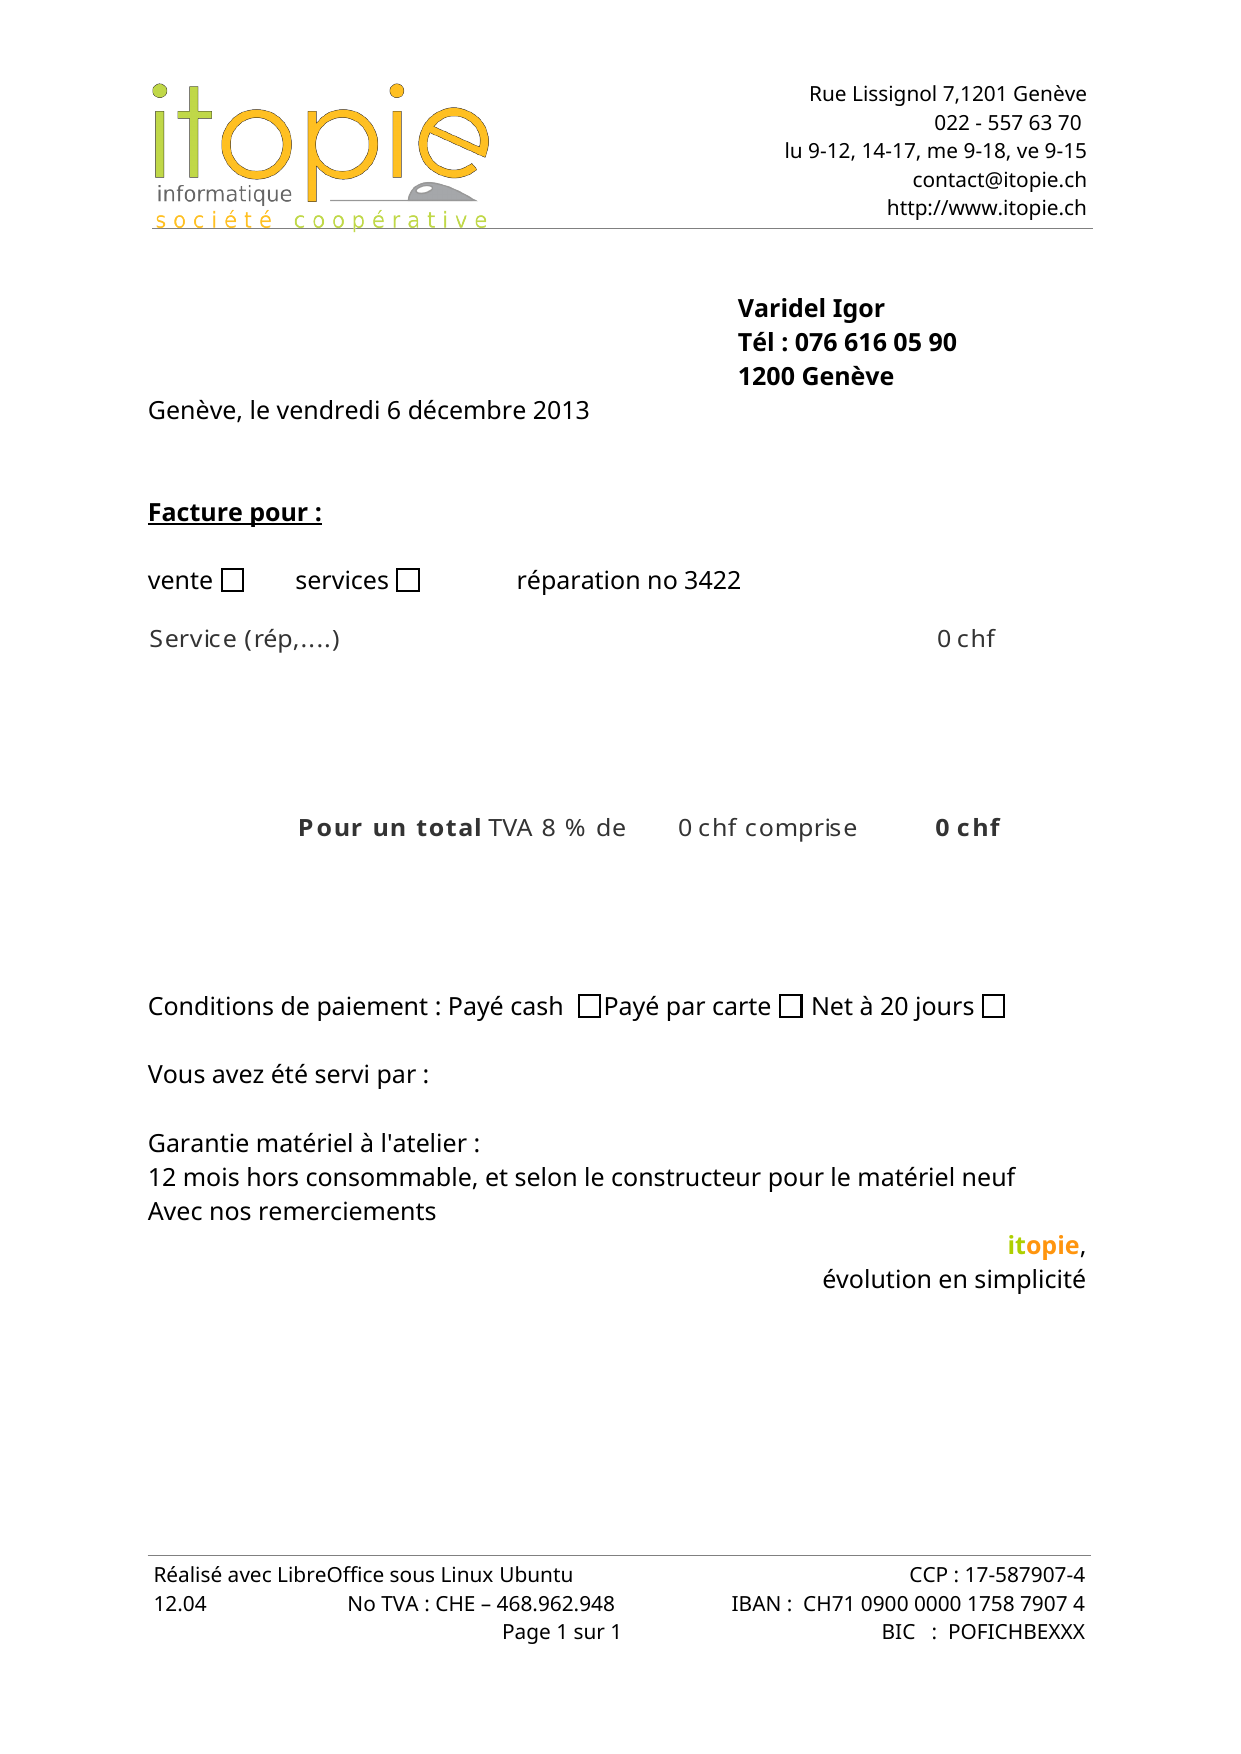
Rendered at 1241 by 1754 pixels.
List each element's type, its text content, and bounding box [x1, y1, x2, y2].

text 1200 Genève [148, 358, 1093, 392]
text évolution en simplicité [148, 1262, 1093, 1296]
text vente services réparation no 3422 [148, 563, 1093, 597]
text Varidel Igor [148, 290, 1093, 324]
text Conditions de paiement : Payé cash Payé par carte Net à 20 jours [148, 989, 1093, 1023]
text 12 mois hors consommable, et selon le constructeur pour le matériel neuf [148, 1159, 1093, 1193]
text Tél : 076 616 05 90 [148, 324, 1093, 358]
text Genève, le vendredi 6 décembre 2013 [148, 392, 1093, 427]
text Garantie matériel à l'atelier : [148, 1125, 1093, 1159]
text Facture pour : [148, 495, 1093, 529]
text Avec nos remerciements [148, 1193, 1093, 1227]
picture [138, 72, 500, 244]
text itopie, [148, 1227, 1093, 1262]
text Vous avez été servi par : [148, 1057, 1093, 1091]
